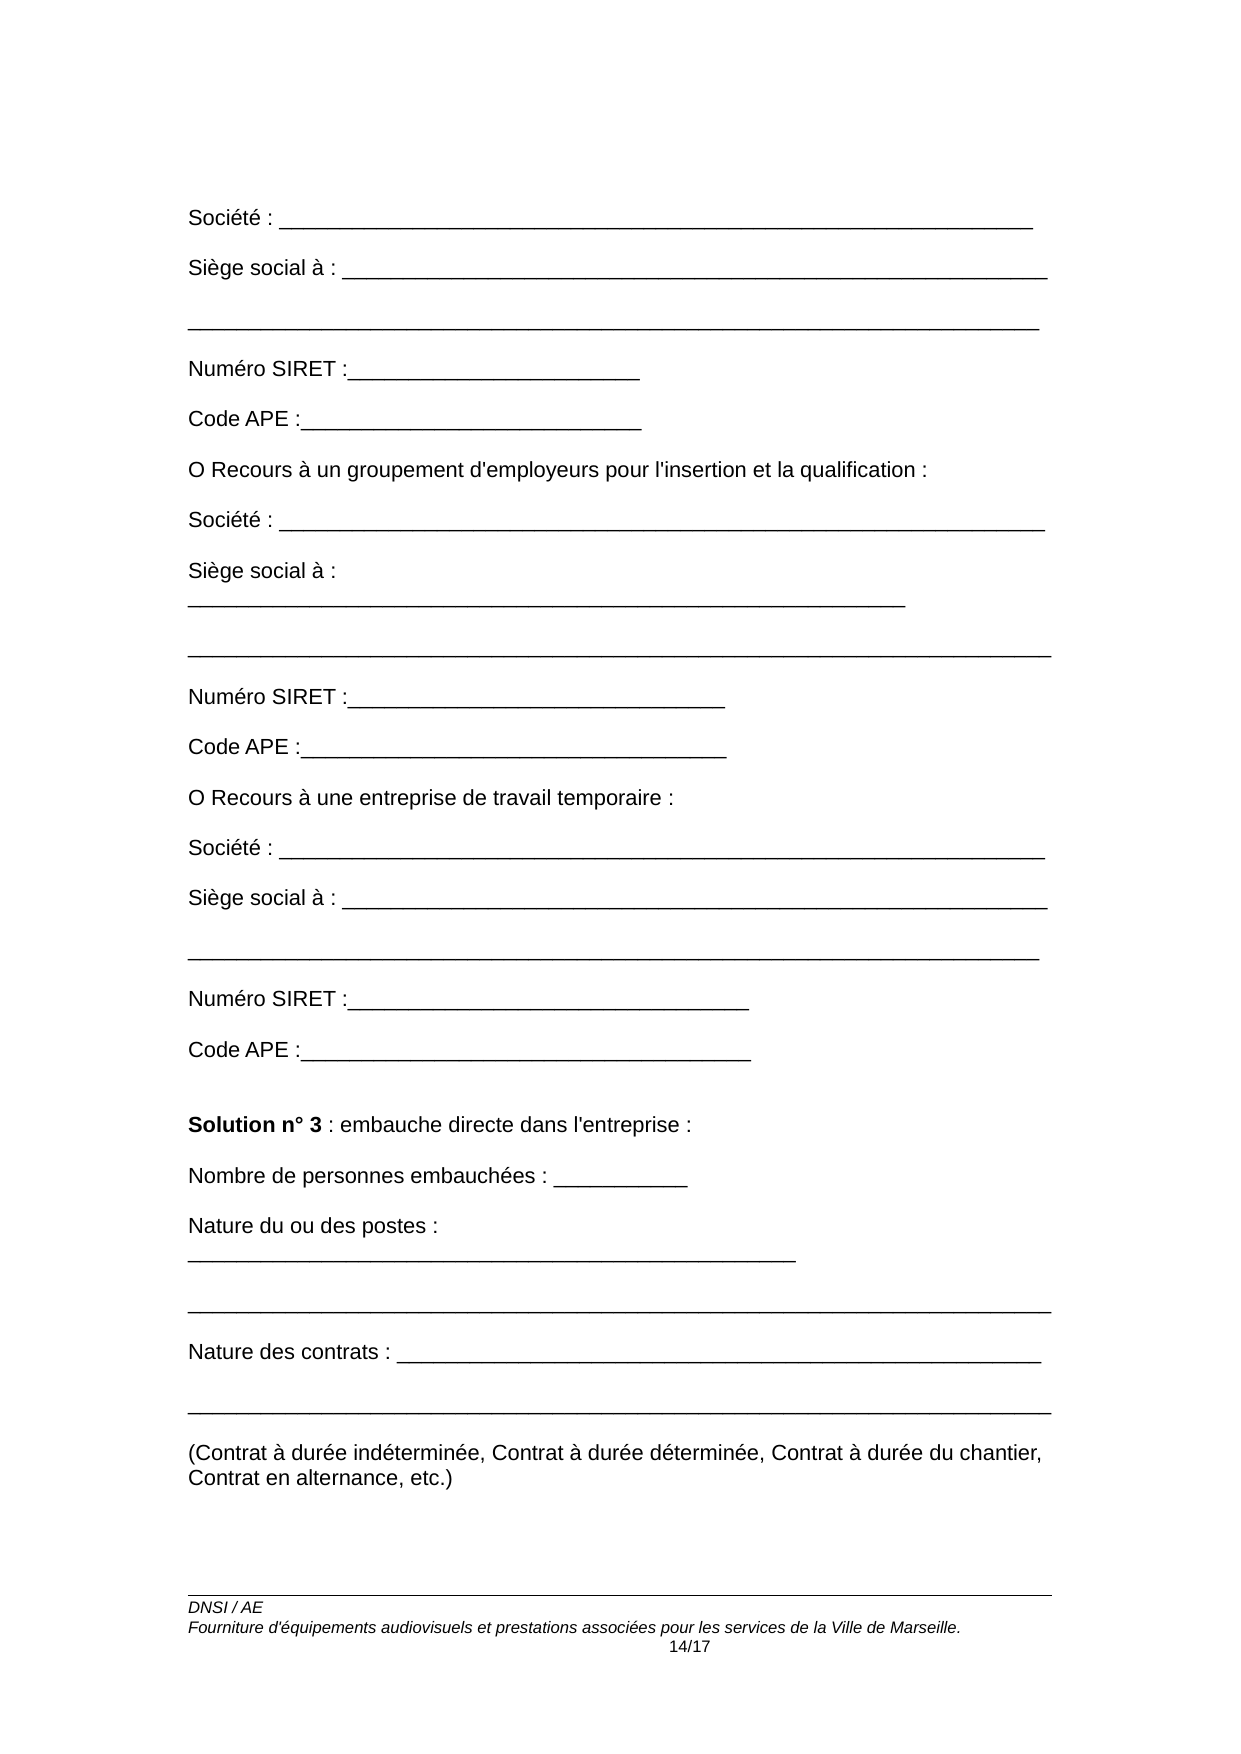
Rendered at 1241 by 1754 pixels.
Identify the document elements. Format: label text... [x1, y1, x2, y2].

text Numéro SIRET :_______________________________ [188, 683, 1052, 709]
text Code APE :____________________________ [188, 406, 1052, 431]
text Société : ______________________________________________________________ [188, 204, 1052, 230]
text _______________________________________________________________________ [188, 633, 1052, 658]
text _______________________________________________________________________ [188, 1288, 1052, 1314]
text Nature des contrats : _____________________________________________________ [188, 1339, 1052, 1364]
text Solution n° 3 : embauche directe dans l'entreprise : [188, 1112, 1052, 1137]
text Code APE :_____________________________________ [188, 1036, 1052, 1062]
text O Recours à une entreprise de travail temporaire : [188, 784, 1052, 809]
text Société : _______________________________________________________________ [188, 835, 1052, 860]
text Numéro SIRET :________________________ [188, 356, 1052, 381]
text ______________________________________________________________________ [188, 305, 1052, 331]
text O Recours à un groupement d'employeurs pour l'insertion et la qualification : [188, 457, 1052, 482]
text Code APE :___________________________________ [188, 734, 1052, 759]
text (Contrat à durée indéterminée, Contrat à durée déterminée, Contrat à durée du chantier, Contrat en alternance, etc.) [188, 1440, 1052, 1490]
text Nombre de personnes embauchées : ___________ [188, 1162, 1052, 1188]
text Siège social à : ___________________________________________________________ [188, 557, 1052, 608]
text _______________________________________________________________________ [188, 1389, 1052, 1414]
text Siège social à : __________________________________________________________ [188, 255, 1052, 280]
text Nature du ou des postes : __________________________________________________ [188, 1213, 1052, 1263]
text Numéro SIRET :_________________________________ [188, 986, 1052, 1011]
text Siège social à : __________________________________________________________ [188, 885, 1052, 910]
text ______________________________________________________________________ [188, 936, 1052, 961]
text Société : _______________________________________________________________ [188, 507, 1052, 532]
